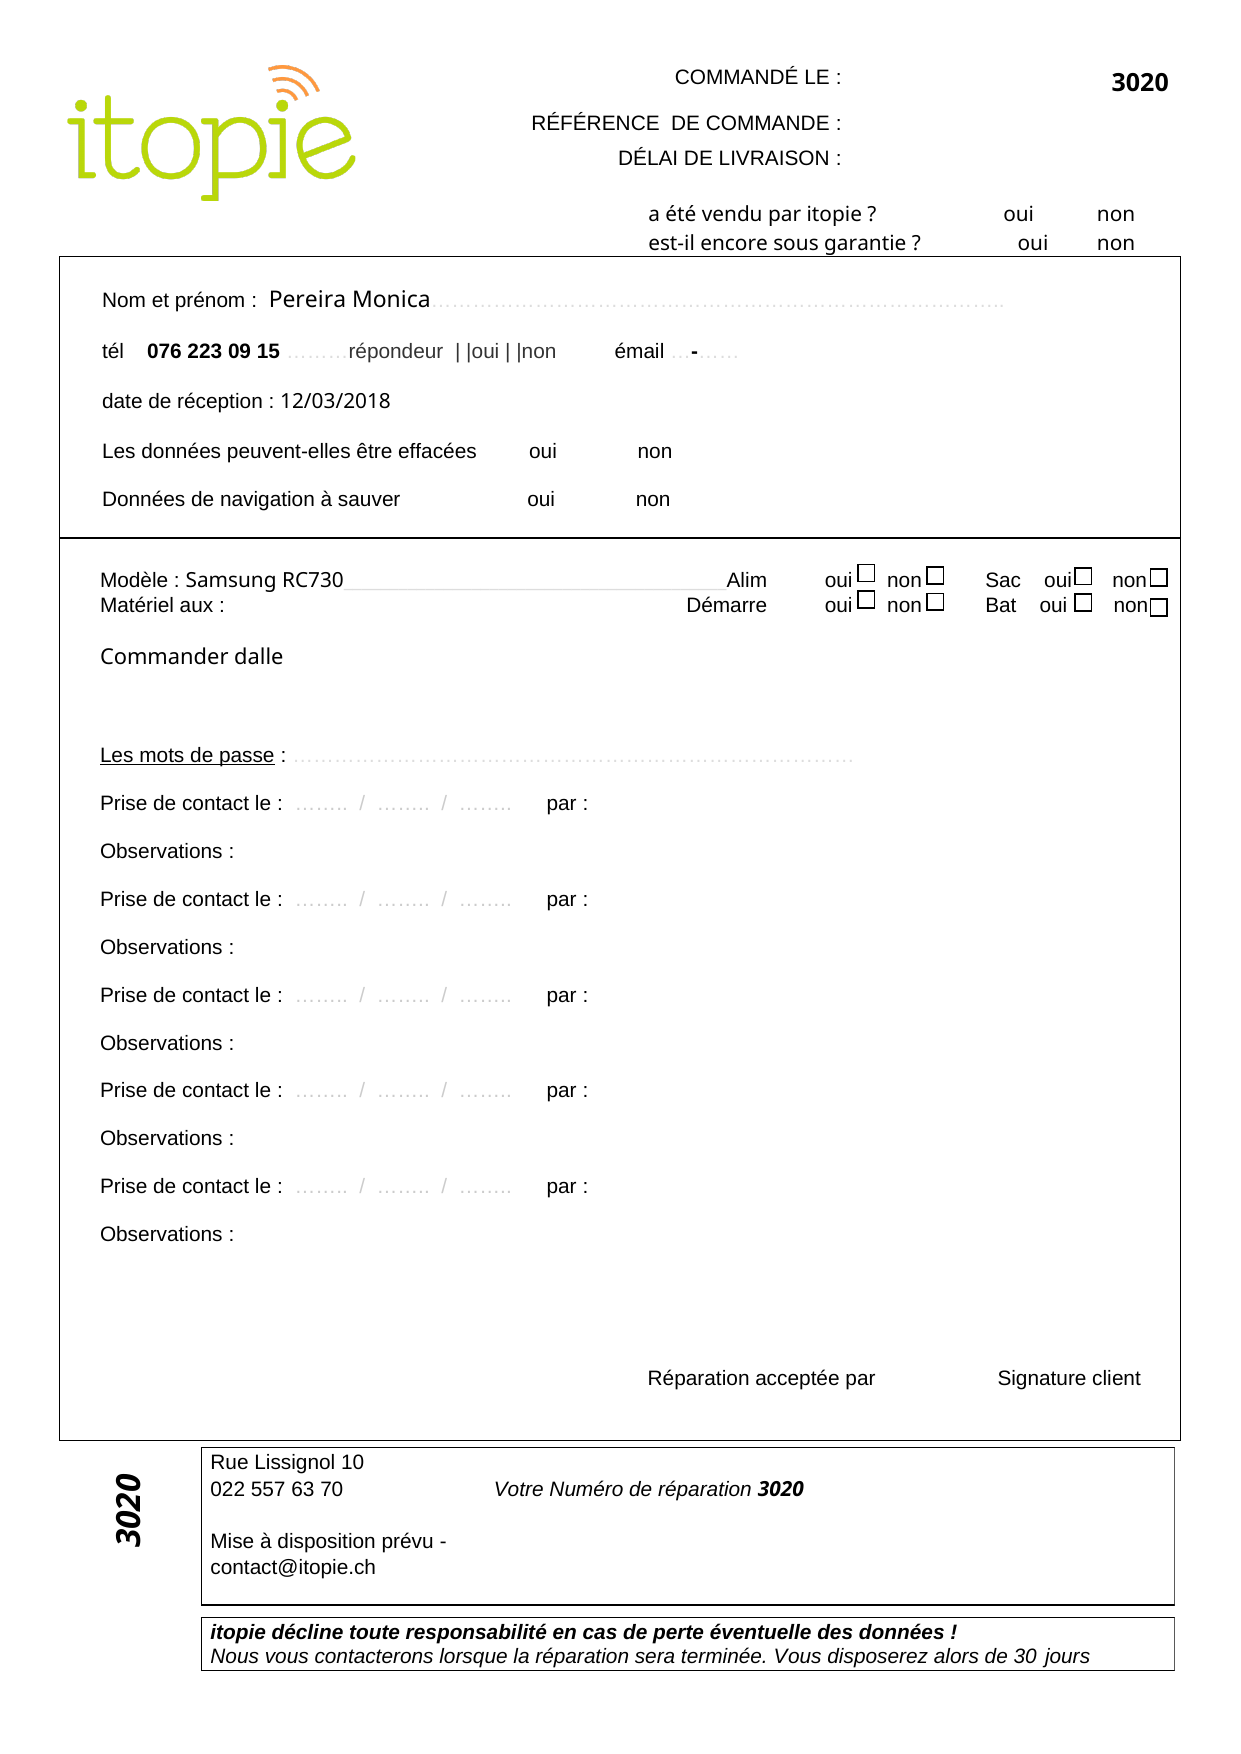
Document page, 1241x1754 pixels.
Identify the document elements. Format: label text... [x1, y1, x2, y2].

text est-il encore sous garantie ? oui non [59, 228, 1181, 256]
text Réparation acceptée par Signature client [60, 1363, 1180, 1390]
table_header Rue Lissignol 10 022 557 63 70 Votre Numéro de réparation 3020 Mise à disposition prévu - contact@itopie.ch [195, 1441, 1180, 1611]
picture [67, 65, 356, 201]
text Prise de contact le : …….. / …….. / …….. par : [60, 979, 1180, 1006]
table_header COMMANDÉ LE : [490, 59, 847, 104]
text Prise de contact le : …….. / …….. / …….. par : [60, 1075, 1180, 1102]
text Observations : [60, 1219, 1180, 1246]
text a été vendu par itopie ? oui non [59, 199, 1181, 228]
text Observations : [60, 836, 1180, 863]
text Les mots de passe : ……………………………………………………………………… [60, 740, 1180, 767]
table_header 3020 [59, 1441, 195, 1677]
text Modèle : Samsung RC730 Alim oui non Sac oui non [948, 562, 1180, 590]
text tél 076 223 09 15 ………répondeur | |oui | |non émail …-…… [60, 335, 1180, 362]
text Prise de contact le : …….. / …….. / …….. par : [60, 883, 1180, 911]
text Observations : [60, 931, 1180, 958]
text Modèle : Samsung RC730 Alim oui non Sac oui non [879, 562, 925, 590]
text Modèle : Samsung RC730 Alim oui non Sac oui non [60, 562, 856, 590]
text Commander dalle [60, 638, 1180, 671]
text date de réception : 12/03/2018 [60, 383, 1180, 415]
text Observations : [60, 1027, 1180, 1054]
table_cell itopie décline toute responsabilité en cas de perte éventuelle des données ! Nous vous contacterons lorsque la réparation sera terminée. Vous disposerez alors de 30 jours [195, 1611, 1180, 1677]
table_header 3020 [847, 59, 1180, 104]
table_cell [847, 140, 1180, 175]
table_cell [847, 105, 1180, 140]
text Observations : [60, 1123, 1180, 1150]
text Prise de contact le : …….. / …….. / …….. par : [60, 788, 1180, 815]
text Données de navigation à sauver oui non [60, 484, 1180, 511]
table_cell RÉFÉRENCE DE COMMANDE : [490, 105, 847, 140]
text Prise de contact le : …….. / …….. / …….. par : [60, 1171, 1180, 1198]
table_cell DÉLAI DE LIVRAISON : [490, 140, 847, 175]
text Matériel aux : Démarre oui non Bat oui non [60, 590, 1180, 617]
text Nom et prénom : Pereira Monica……………………………………………………………………….. [60, 280, 1180, 314]
text Les données peuvent-elles être effacées oui non [60, 436, 1180, 463]
